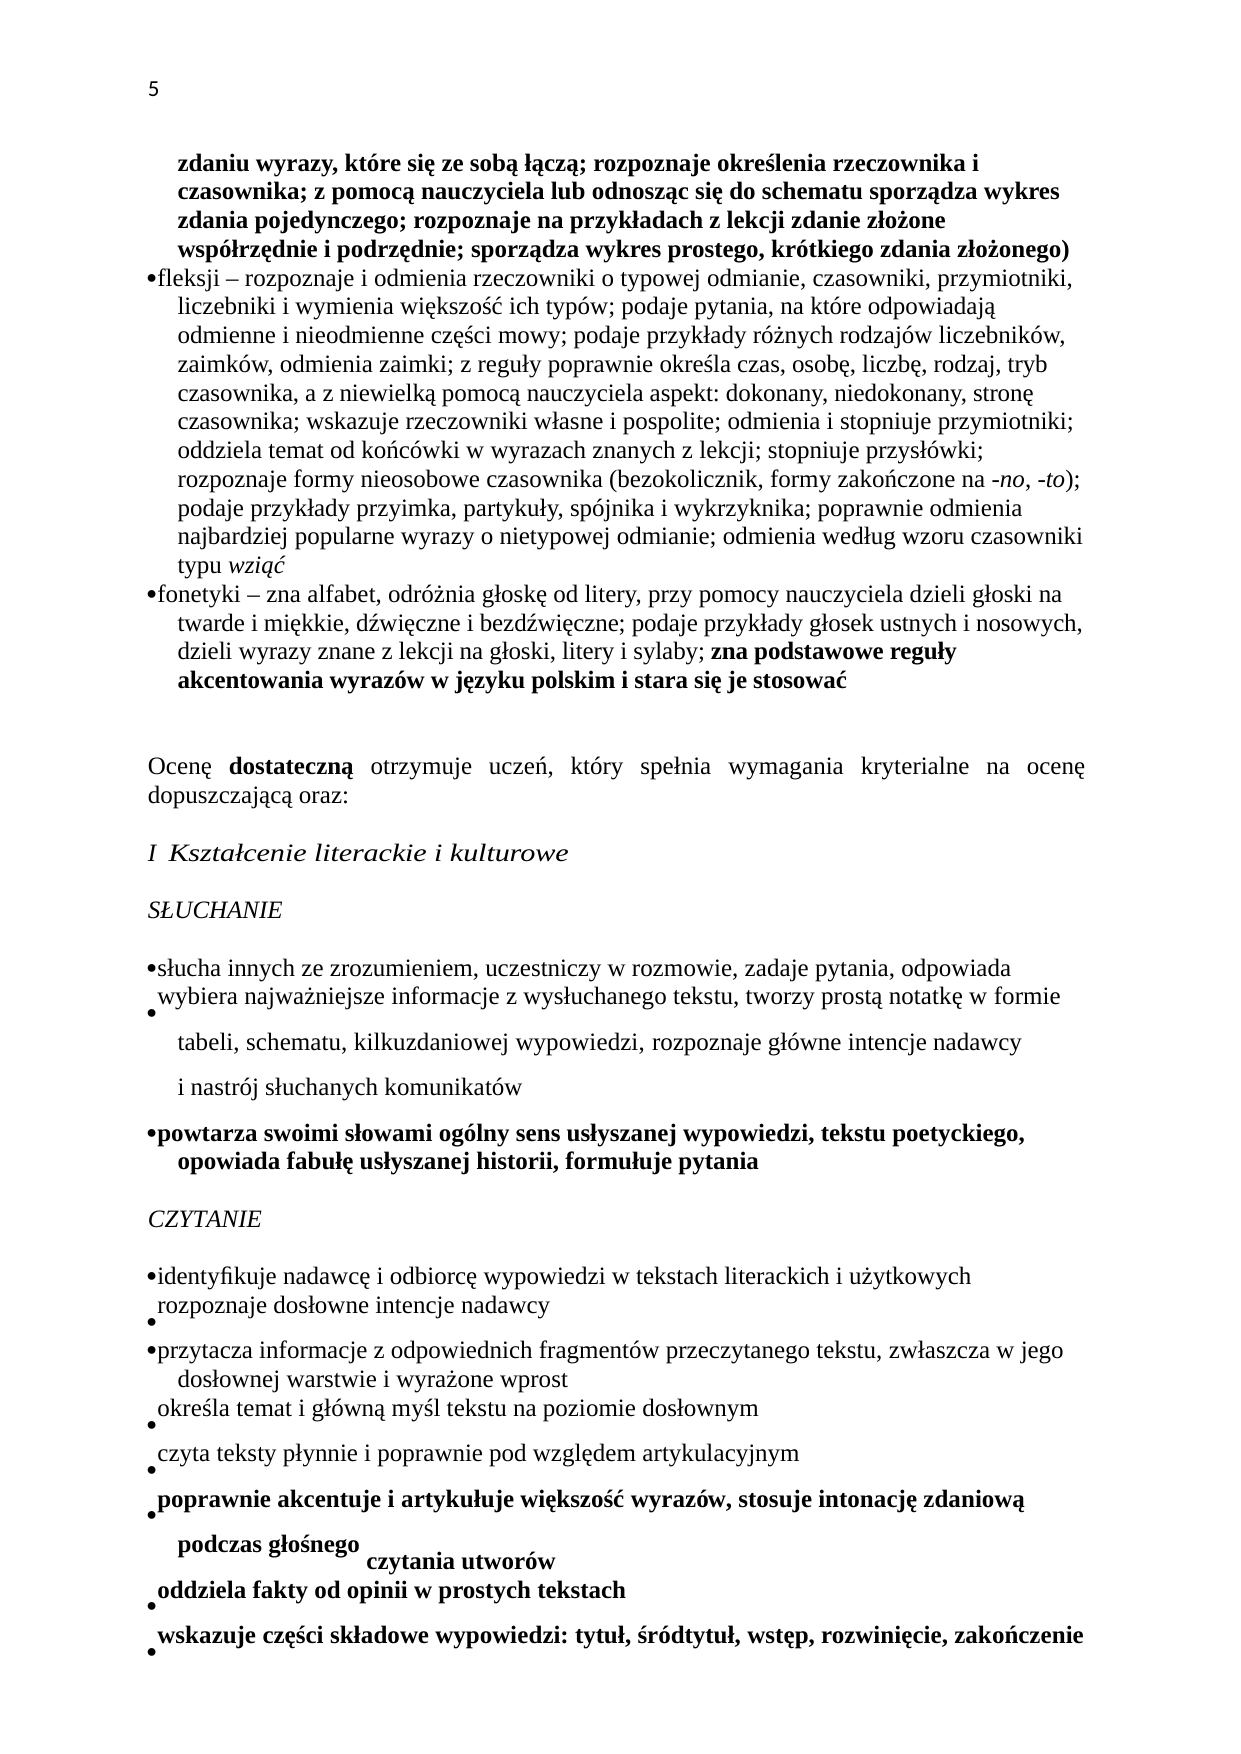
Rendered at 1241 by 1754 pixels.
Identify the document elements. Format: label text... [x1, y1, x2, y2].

list wskazuje części składowe wypowiedzi: tytuł, śródtytuł, wstęp, rozwinięcie, zakończenie [148, 1620, 1095, 1666]
list wybiera najważniejsze informacje z wysłuchanego tekstu, tworzy prostą notatkę w formie tabeli, schematu, kilkuzdaniowej wypowiedzi, rozpoznaje główne intencje nadawcy i nastrój słuchanych komunikatów [148, 981, 1095, 1118]
list rozpoznaje dosłowne intencje nadawcy [148, 1290, 1095, 1336]
list powtarza swoimi słowami ogólny sens usłyszanej wypowiedzi, tekstu poetyckiego, opowiada fabułę usłyszanej historii, formułuje pytania [148, 1118, 1095, 1175]
list fleksji – rozpoznaje i odmienia rzeczowniki o typowej odmianie, czasowniki, przymiotniki, liczebniki i wymienia większość ich typów; podaje pytania, na które odpowiadają odmienne i nieodmienne części mowy; podaje przykłady różnych rodzajów liczebników, zaimków, odmienia zaimki; z reguły poprawnie określa czas, osobę, liczbę, rodzaj, tryb czasownika, a z niewielką pomocą nauczyciela aspekt: dokonany, niedokonany, stronę czasownika; wskazuje rzeczowniki własne i pospolite; odmienia i stopniuje przymiotniki; oddziela temat od końcówki w wyrazach znanych z lekcji; stopniuje przysłówki; rozpoznaje formy nieosobowe czasownika (bezokolicznik, formy zakończone na -no, -to); podaje przykłady przyimka, partykuły, spójnika i wykrzyknika; poprawnie odmienia najbardziej popularne wyrazy o nietypowej odmianie; odmienia według wzoru czasowniki typu wziąć [148, 263, 1086, 579]
text I Kształcenie literackie i kulturowe [148, 838, 1095, 866]
list zdaniu wyrazy, które się ze sobą łączą; rozpoznaje określenia rzeczownika i czasownika; z pomocą nauczyciela lub odnosząc się do schematu sporządza wykres zdania pojedynczego; rozpoznaje na przykładach z lekcji zdanie złożone współrzędnie i podrzędnie; sporządza wykres prostego, krótkiego zdania złożonego) [148, 148, 1085, 263]
text Ocenę dostateczną otrzymuje uczeń, który spełnia wymagania kryterialne na ocenę dopuszczającą oraz: [148, 751, 1086, 809]
list poprawnie akcentuje i artykułuje większość wyrazów, stosuje intonację zdaniową podczas głośnego czytania utworów [148, 1484, 1095, 1575]
list fonetyki – zna alfabet, odróżnia głoskę od litery, przy pomocy nauczyciela dzieli głoski na twarde i miękkie, dźwięczne i bezdźwięczne; podaje przykłady głosek ustnych i nosowych, dzieli wyrazy znane z lekcji na głoski, litery i sylaby; zna podstawowe reguły akcentowania wyrazów w języku polskim i stara się je stosować [148, 579, 1086, 694]
text CZYTANIE [148, 1204, 1095, 1233]
text SŁUCHANIE [148, 895, 1095, 924]
list czyta teksty płynnie i poprawnie pod względem artykulacyjnym [148, 1438, 1095, 1484]
list identyﬁkuje nadawcę i odbiorcę wypowiedzi w tekstach literackich i użytkowych [148, 1261, 1095, 1290]
list oddziela fakty od opinii w prostych tekstach [148, 1575, 1095, 1620]
list przytacza informacje z odpowiednich fragmentów przeczytanego tekstu, zwłaszcza w jego dosłownej warstwie i wyrażone wprost [148, 1336, 1086, 1393]
list słucha innych ze zrozumieniem, uczestniczy w rozmowie, zadaje pytania, odpowiada [148, 953, 1095, 981]
list określa temat i główną myśl tekstu na poziomie dosłownym [148, 1393, 1095, 1438]
